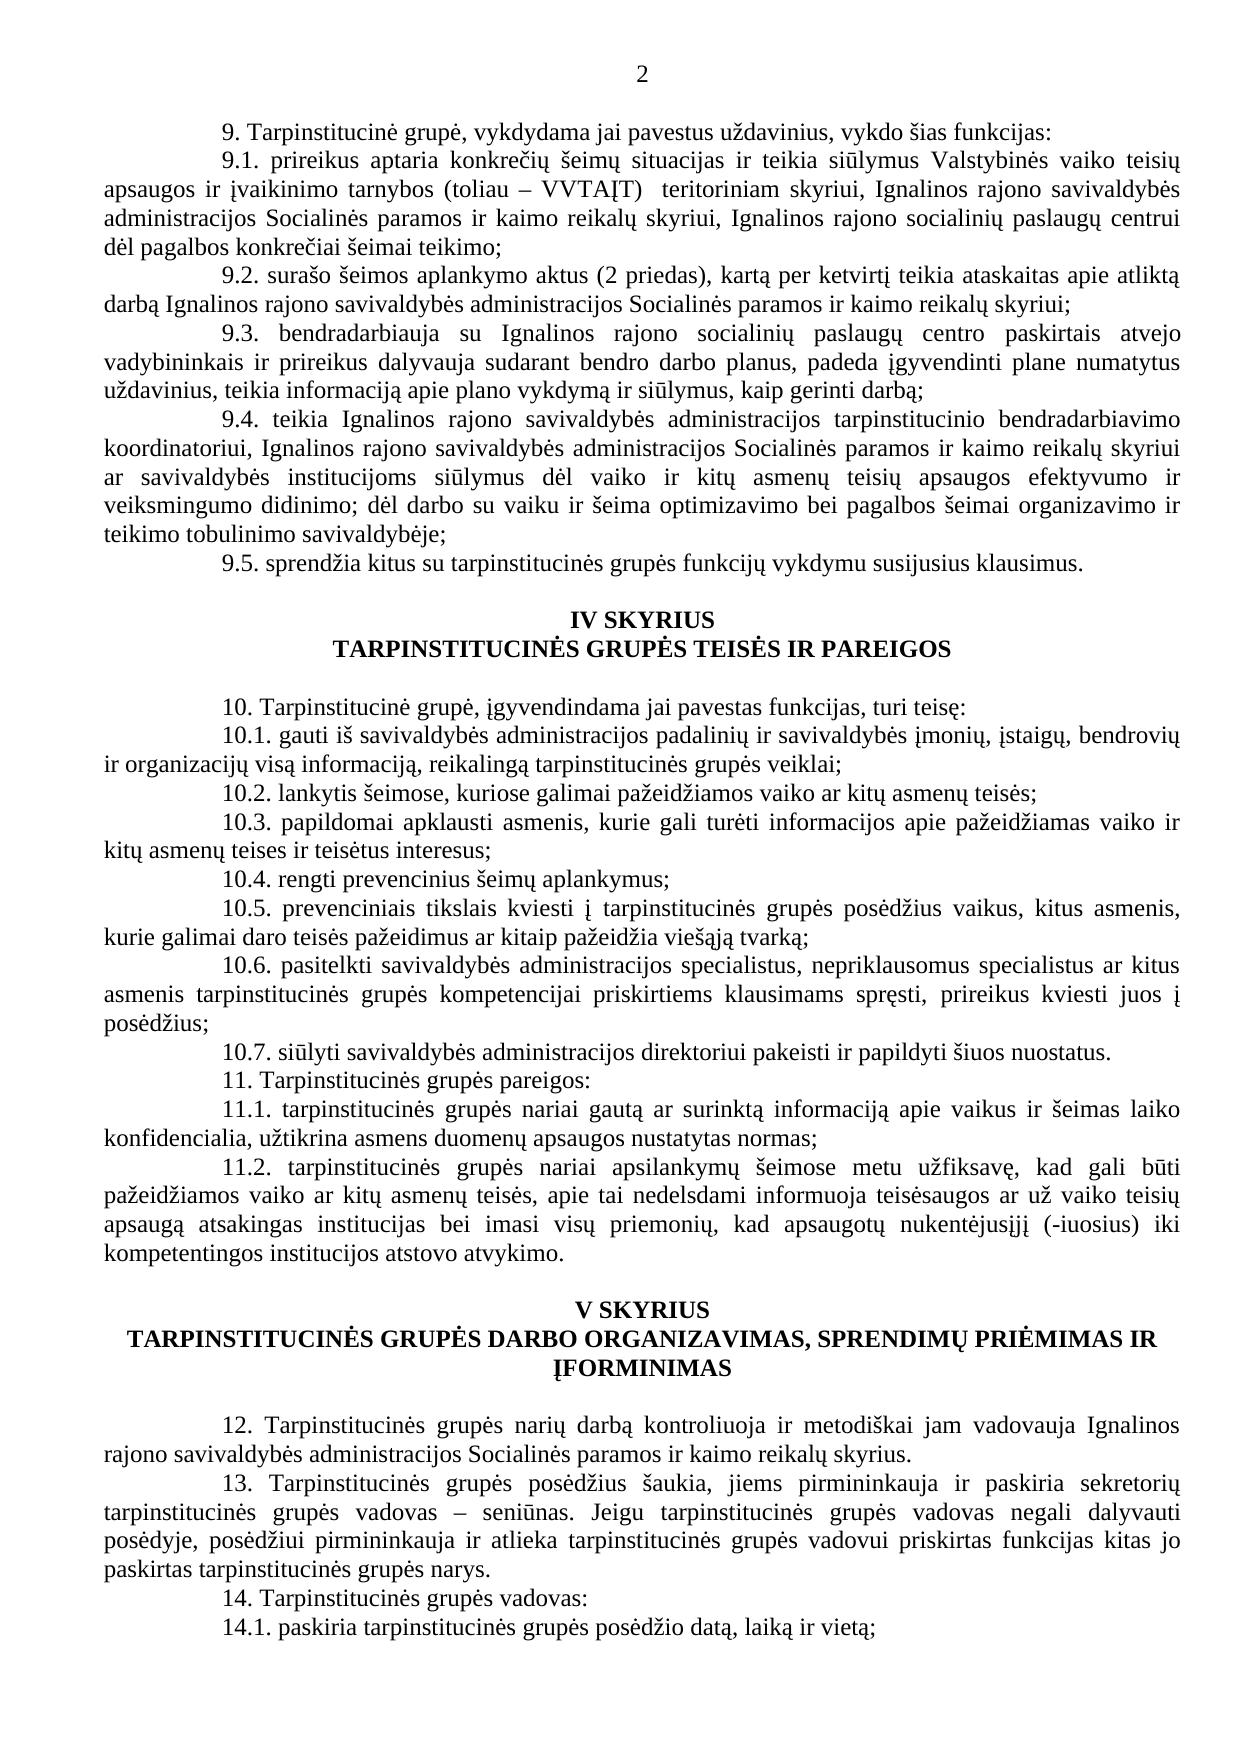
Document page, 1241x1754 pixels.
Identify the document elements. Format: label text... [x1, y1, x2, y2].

text 10.2. lankytis šeimose, kuriose galimai pažeidžiamos vaiko ar kitų asmenų teisės; [103, 778, 1181, 807]
text 9.1. prireikus aptaria konkrečių šeimų situacijas ir teikia siūlymus Valstybinės vaiko teisių apsaugos ir įvaikinimo tarnybos (toliau – VVTAĮT) teritoriniam skyriui, Ignalinos rajono savivaldybės administracijos Socialinės paramos ir kaimo reikalų skyriui, Ignalinos rajono socialinių paslaugų centrui dėl pagalbos konkrečiai šeimai teikimo; [103, 145, 1181, 260]
text 14. Tarpinstitucinės grupės vadovas: [103, 1583, 1181, 1612]
text 11. Tarpinstitucinės grupės pareigos: [103, 1065, 1181, 1094]
text 10.6. pasitelkti savivaldybės administracijos specialistus, nepriklausomus specialistus ar kitus asmenis tarpinstitucinės grupės kompetencijai priskirtiems klausimams spręsti, prireikus kviesti juos į posėdžius; [103, 950, 1181, 1037]
text 13. Tarpinstitucinės grupės posėdžius šaukia, jiems pirmininkauja ir paskiria sekretorių tarpinstitucinės grupės vadovas – seniūnas. Jeigu tarpinstitucinės grupės vadovas negali dalyvauti posėdyje, posėdžiui pirmininkauja ir atlieka tarpinstitucinės grupės vadovui priskirtas funkcijas kitas jo paskirtas tarpinstitucinės grupės narys. [103, 1468, 1181, 1583]
text 11.2. tarpinstitucinės grupės nariai apsilankymų šeimose metu užfiksavę, kad gali būti pažeidžiamos vaiko ar kitų asmenų teisės, apie tai nedelsdami informuoja teisėsaugos ar už vaiko teisių apsaugą atsakingas institucijas bei imasi visų priemonių, kad apsaugotų nukentėjusįjį (-iuosius) iki kompetentingos institucijos atstovo atvykimo. [103, 1152, 1181, 1267]
text 9.2. surašo šeimos aplankymo aktus (2 priedas), kartą per ketvirtį teikia ataskaitas apie atliktą darbą Ignalinos rajono savivaldybės administracijos Socialinės paramos ir kaimo reikalų skyriui; [103, 260, 1181, 318]
text TARPINSTITUCINĖS GRUPĖS TEISĖS IR PAREIGOS [103, 634, 1181, 663]
text V SKYRIUS [103, 1295, 1181, 1324]
text TARPINSTITUCINĖS GRUPĖS DARBO ORGANIZAVIMAS, SPRENDIMŲ PRIĖMIMAS IR ĮFORMINIMAS [103, 1324, 1181, 1382]
text IV SKYRIUS [103, 605, 1181, 634]
text 11.1. tarpinstitucinės grupės nariai gautą ar surinktą informaciją apie vaikus ir šeimas laiko konfidencialia, užtikrina asmens duomenų apsaugos nustatytas normas; [103, 1094, 1181, 1152]
text 9.3. bendradarbiauja su Ignalinos rajono socialinių paslaugų centro paskirtais atvejo vadybininkais ir prireikus dalyvauja sudarant bendro darbo planus, padeda įgyvendinti plane numatytus uždavinius, teikia informaciją apie plano vykdymą ir siūlymus, kaip gerinti darbą; [103, 318, 1181, 404]
text 9.5. sprendžia kitus su tarpinstitucinės grupės funkcijų vykdymu susijusius klausimus. [103, 548, 1181, 577]
text 10. Tarpinstitucinė grupė, įgyvendindama jai pavestas funkcijas, turi teisę: [103, 692, 1181, 720]
text 12. Tarpinstitucinės grupės narių darbą kontroliuoja ir metodiškai jam vadovauja Ignalinos rajono savivaldybės administracijos Socialinės paramos ir kaimo reikalų skyrius. [103, 1410, 1181, 1468]
text 9. Tarpinstitucinė grupė, vykdydama jai pavestus uždavinius, vykdo šias funkcijas: [103, 117, 1181, 145]
text 10.4. rengti prevencinius šeimų aplankymus; [103, 864, 1181, 893]
text 14.1. paskiria tarpinstitucinės grupės posėdžio datą, laiką ir vietą; [103, 1612, 1181, 1640]
text 10.1. gauti iš savivaldybės administracijos padalinių ir savivaldybės įmonių, įstaigų, bendrovių ir organizacijų visą informaciją, reikalingą tarpinstitucinės grupės veiklai; [103, 720, 1181, 778]
text 10.5. prevenciniais tikslais kviesti į tarpinstitucinės grupės posėdžius vaikus, kitus asmenis, kurie galimai daro teisės pažeidimus ar kitaip pažeidžia viešąją tvarką; [103, 893, 1181, 950]
text 9.4. teikia Ignalinos rajono savivaldybės administracijos tarpinstitucinio bendradarbiavimo koordinatoriui, Ignalinos rajono savivaldybės administracijos Socialinės paramos ir kaimo reikalų skyriui ar savivaldybės institucijoms siūlymus dėl vaiko ir kitų asmenų teisių apsaugos efektyvumo ir veiksmingumo didinimo; dėl darbo su vaiku ir šeima optimizavimo bei pagalbos šeimai organizavimo ir teikimo tobulinimo savivaldybėje; [103, 404, 1181, 548]
text 10.3. papildomai apklausti asmenis, kurie gali turėti informacijos apie pažeidžiamas vaiko ir kitų asmenų teises ir teisėtus interesus; [103, 807, 1181, 864]
text 10.7. siūlyti savivaldybės administracijos direktoriui pakeisti ir papildyti šiuos nuostatus. [103, 1037, 1181, 1065]
